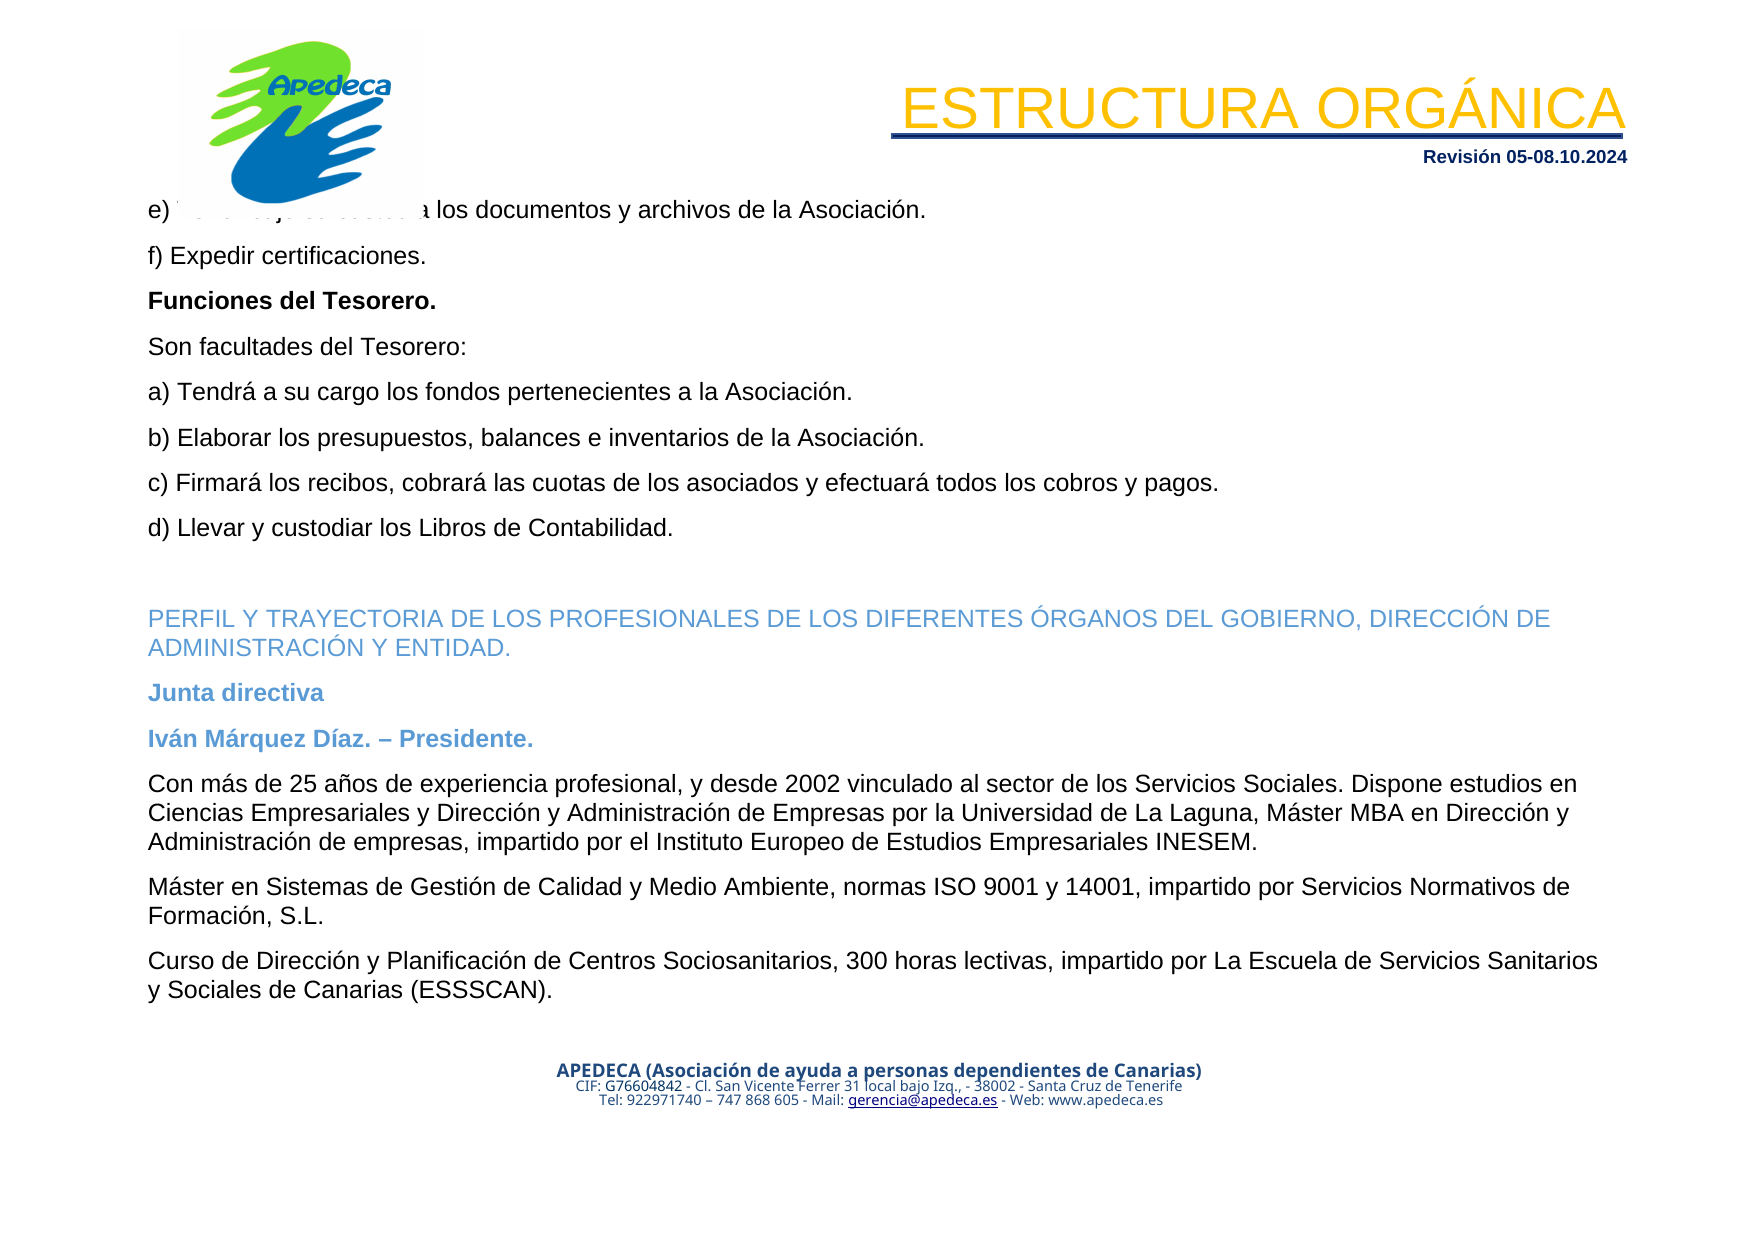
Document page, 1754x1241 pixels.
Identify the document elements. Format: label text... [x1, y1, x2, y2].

text Junta directiva [148, 678, 1606, 707]
text Con más de 25 años de experiencia profesional, y desde 2002 vinculado al sector de los Servicios Sociales. Dispone estudios en Ciencias Empresariales y Dirección y Administración de Empresas por la Universidad de La Laguna, Máster MBA en Dirección y Administración de empresas, impartido por el Instituto Europeo de Estudios Empresariales INESEM. [148, 769, 1606, 856]
text c) Firmará los recibos, cobrará las cuotas de los asociados y efectuará todos los cobros y pagos. [148, 468, 1606, 497]
text Máster en Sistemas de Gestión de Calidad y Medio Ambiente, normas ISO 9001 y 14001, impartido por Servicios Normativos de Formación, S.L. [148, 872, 1606, 930]
text b) Elaborar los presupuestos, balances e inventarios de la Asociación. [148, 423, 1606, 451]
text e) Tener bajo su custodia los documentos y archivos de la Asociación. [148, 196, 1606, 224]
text d) Llevar y custodiar los Libros de Contabilidad. [148, 513, 1606, 542]
text Curso de Dirección y Planificación de Centros Sociosanitarios, 300 horas lectivas, impartido por La Escuela de Servicios Sanitarios y Sociales de Canarias (ESSSCAN). [148, 946, 1606, 1004]
text f) Expedir certificaciones. [148, 241, 1606, 270]
text a) Tendrá a su cargo los fondos pertenecientes a la Asociación. [148, 377, 1606, 406]
text Funciones del Tesorero. [148, 286, 1606, 315]
text Son facultades del Tesorero: [148, 332, 1606, 361]
text Iván Márquez Díaz. – Presidente. [148, 724, 1606, 753]
text PERFIL Y TRAYECTORIA DE LOS PROFESIONALES DE LOS DIFERENTES ÓRGANOS DEL GOBIERNO, DIRECCIÓN DE ADMINISTRACIÓN Y ENTIDAD. [148, 604, 1606, 662]
